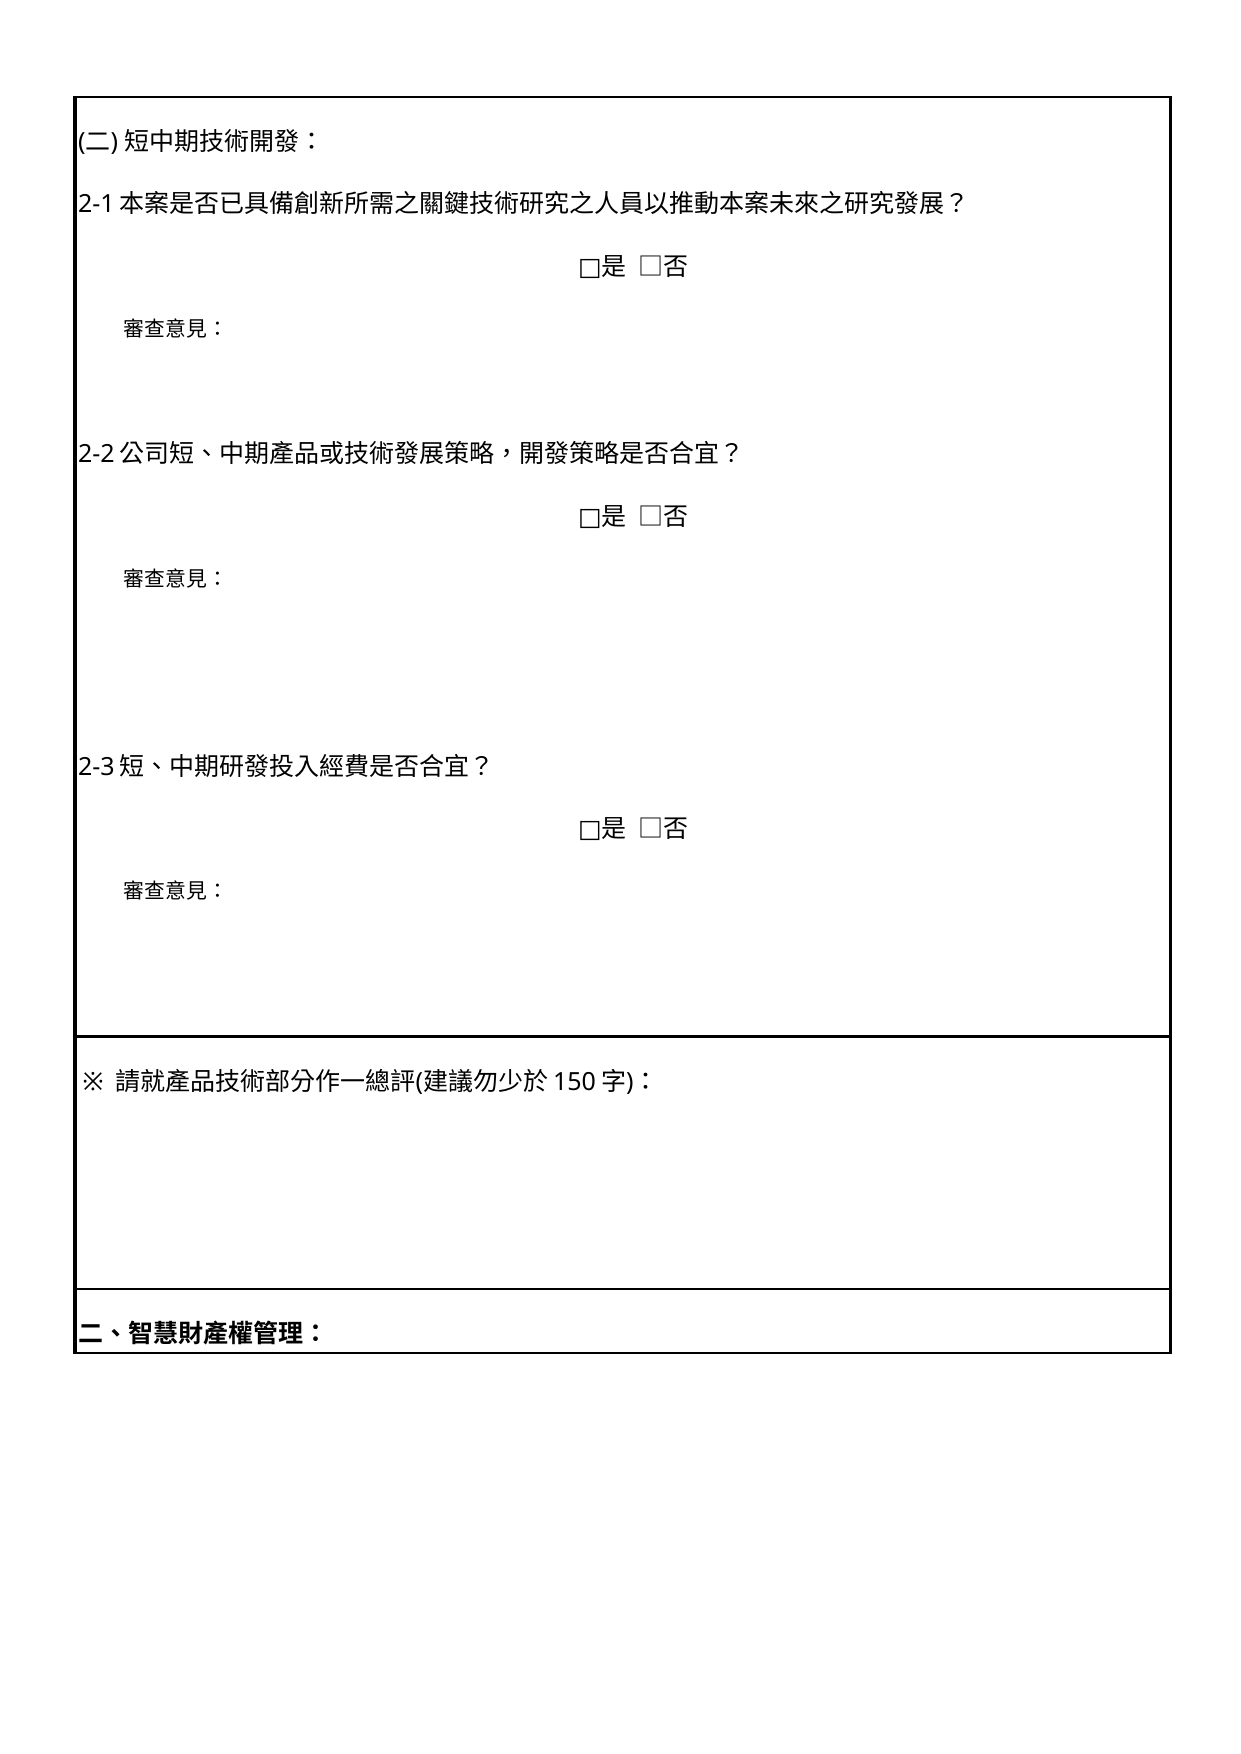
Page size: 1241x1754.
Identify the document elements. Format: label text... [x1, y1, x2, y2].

table_cell 請就產品技術部分作一總評(建議勿少於150字)： [77, 1038, 1169, 1287]
table_cell (二) 短中期技術開發： 2-1本案是否已具備創新所需之關鍵技術研究之人員以推動本案未來之研究發展？ □是 □否 審查意見： 2-2公司短、中期產品或技術發展策略，開發策略是否合宜？ □是 □否 審查意見： 2-3短、中期研發投入經費是否合宜？ □是 □否 審查意見： [77, 98, 1169, 1035]
table_cell 二、智慧財產權管理： [77, 1290, 1169, 1352]
